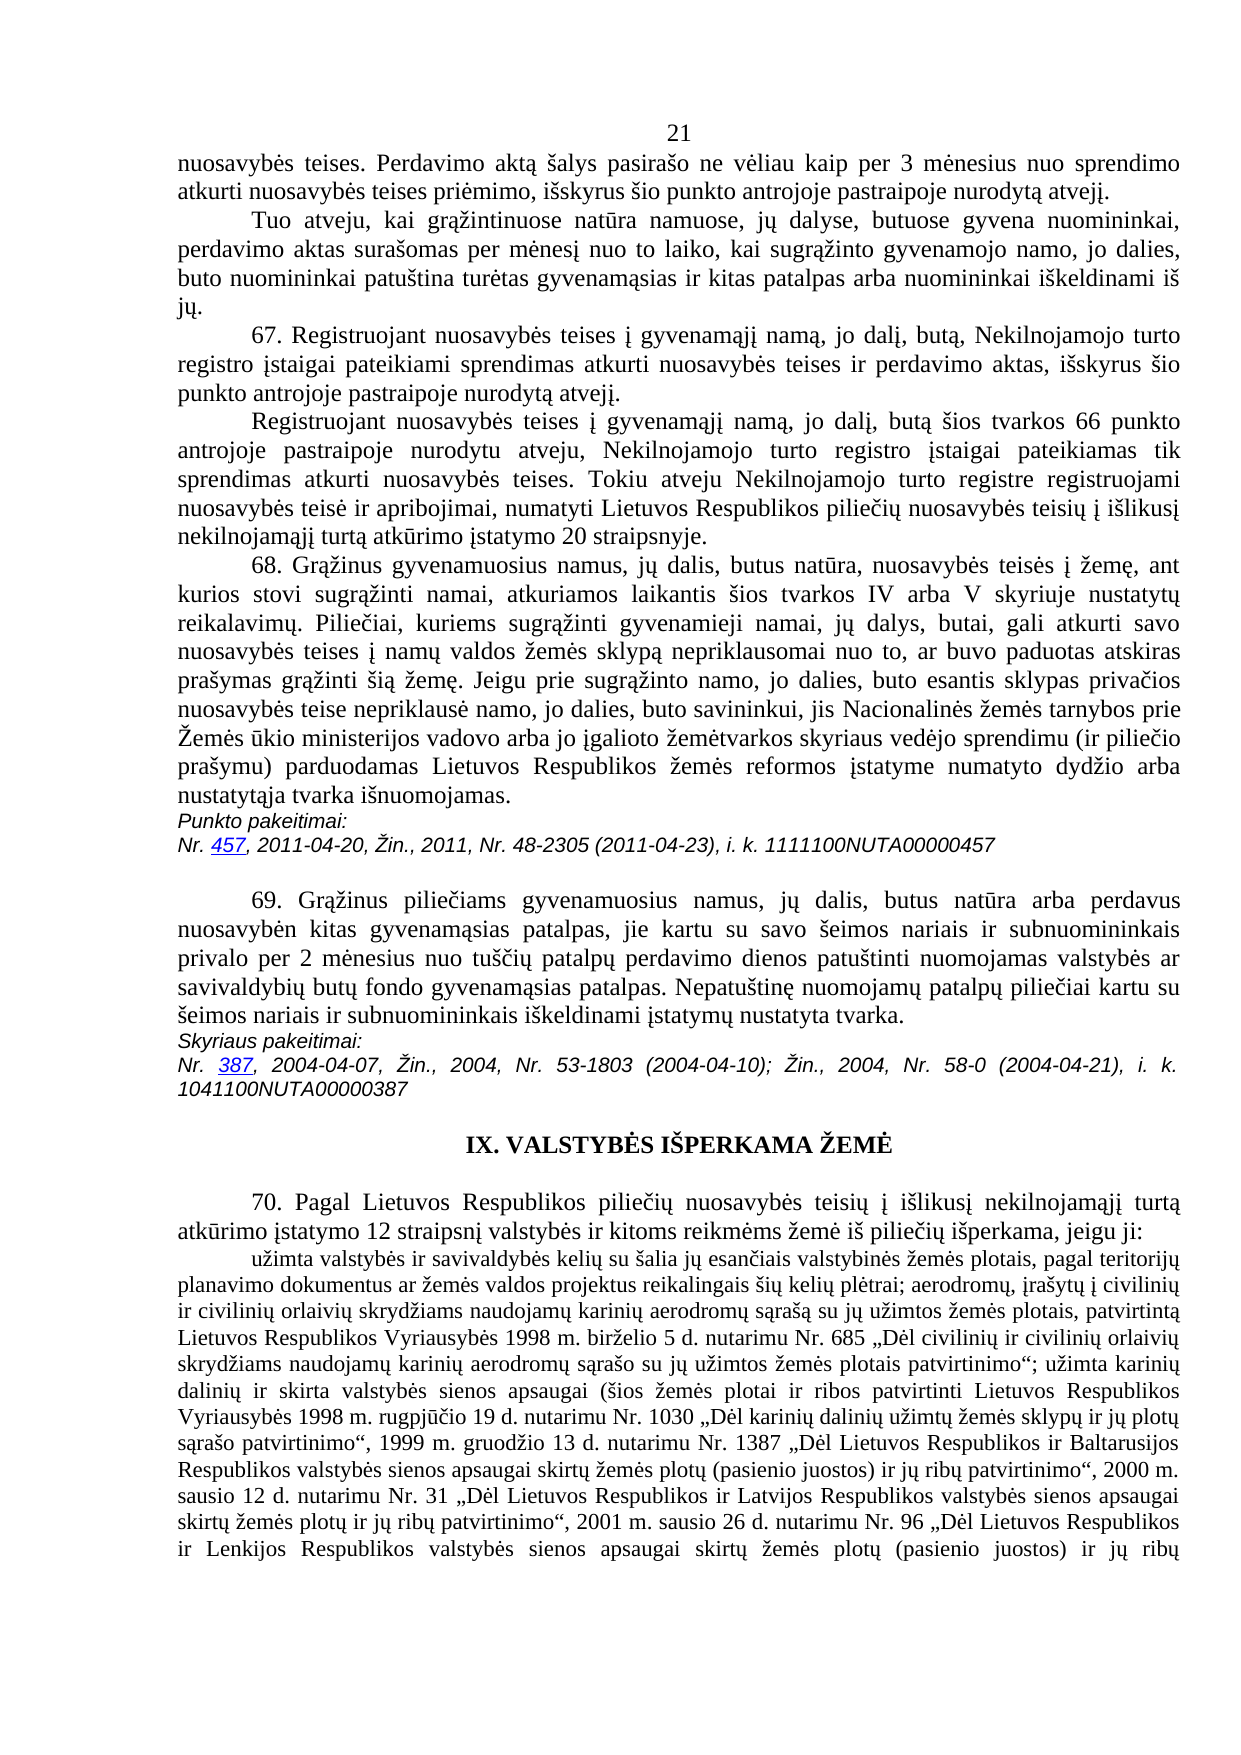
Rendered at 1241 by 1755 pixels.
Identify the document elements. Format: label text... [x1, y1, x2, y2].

text 67. Registruojant nuosavybės teises į gyvenamąjį namą, jo dalį, butą, Nekilnojamojo turto registro įstaigai pateikiami sprendimas atkurti nuosavybės teises ir perdavimo aktas, išskyrus šio punkto antrojoje pastraipoje nurodytą atvejį. [177, 320, 1181, 406]
text Registruojant nuosavybės teises į gyvenamąjį namą, jo dalį, butą šios tvarkos 66 punkto antrojoje pastraipoje nurodytu atveju, Nekilnojamojo turto registro įstaigai pateikiamas tik sprendimas atkurti nuosavybės teises. Tokiu atveju Nekilnojamojo turto registre registruojami nuosavybės teisė ir apribojimai, numatyti Lietuvos Respublikos piliečių nuosavybės teisių į išlikusį nekilnojamąjį turtą atkūrimo įstatymo 20 straipsnyje. [177, 406, 1181, 550]
text nuosavybės teises. Perdavimo aktą šalys pasirašo ne vėliau kaip per 3 mėnesius nuo sprendimo atkurti nuosavybės teises priėmimo, išskyrus šio punkto antrojoje pastraipoje nurodytą atvejį. [177, 148, 1181, 205]
text užimta valstybės ir savivaldybės kelių su šalia jų esančiais valstybinės žemės plotais, pagal teritorijų planavimo dokumentus ar žemės valdos projektus reikalingais šių kelių plėtrai; aerodromų, įrašytų į civilinių ir civilinių orlaivių skrydžiams naudojamų karinių aerodromų sąrašą su jų užimtos žemės plotais, patvirtintą Lietuvos Respublikos Vyriausybės 1998 m. birželio 5 d. nutarimu Nr. 685 „Dėl civilinių ir civilinių orlaivių skrydžiams naudojamų karinių aerodromų sąrašo su jų užimtos žemės plotais patvirtinimo“; užimta karinių dalinių ir skirta valstybės sienos apsaugai (šios žemės plotai ir ribos patvirtinti Lietuvos Respublikos Vyriausybės 1998 m. rugpjūčio 19 d. nutarimu Nr. 1030 „Dėl karinių dalinių užimtų žemės sklypų ir jų plotų sąrašo patvirtinimo“, 1999 m. gruodžio 13 d. nutarimu Nr. 1387 „Dėl Lietuvos Respublikos ir Baltarusijos Respublikos valstybės sienos apsaugai skirtų žemės plotų (pasienio juostos) ir jų ribų patvirtinimo“, 2000 m. sausio 12 d. nutarimu Nr. 31 „Dėl Lietuvos Respublikos ir Latvijos Respublikos valstybės sienos apsaugai skirtų žemės plotų ir jų ribų patvirtinimo“, 2001 m. sausio 26 d. nutarimu Nr. 96 „Dėl Lietuvos Respublikos ir Lenkijos Respublikos valstybės sienos apsaugai skirtų žemės plotų (pasienio juostos) ir jų ribų [177, 1245, 1181, 1561]
text 68. Grąžinus gyvenamuosius namus, jų dalis, butus natūra, nuosavybės teisės į žemę, ant kurios stovi sugrąžinti namai, atkuriamos laikantis šios tvarkos IV arba V skyriuje nustatytų reikalavimų. Piliečiai, kuriems sugrąžinti gyvenamieji namai, jų dalys, butai, gali atkurti savo nuosavybės teises į namų valdos žemės sklypą nepriklausomai nuo to, ar buvo paduotas atskiras prašymas grąžinti šią žemę. Jeigu prie sugrąžinto namo, jo dalies, buto esantis sklypas privačios nuosavybės teise nepriklausė namo, jo dalies, buto savininkui, jis Nacionalinės žemės tarnybos prie Žemės ūkio ministerijos vadovo arba jo įgalioto žemėtvarkos skyriaus vedėjo sprendimu (ir piliečio prašymu) parduodamas Lietuvos Respublikos žemės reformos įstatyme numatyto dydžio arba nustatytąja tvarka išnuomojamas. [177, 550, 1181, 809]
subtitle IX. VALSTYBĖS IŠPERKAMA ŽEMĖ [177, 1130, 1181, 1159]
text Punkto pakeitimai: [177, 809, 1181, 833]
text 69. Grąžinus piliečiams gyvenamuosius namus, jų dalis, butus natūra arba perdavus nuosavybėn kitas gyvenamąsias patalpas, jie kartu su savo šeimos nariais ir subnuomininkais privalo per 2 mėnesius nuo tuščių patalpų perdavimo dienos patuštinti nuomojamas valstybės ar savivaldybių butų fondo gyvenamąsias patalpas. Nepatuštinę nuomojamų patalpų piliečiai kartu su šeimos nariais ir subnuomininkais iškeldinami įstatymų nustatyta tvarka. [177, 886, 1181, 1029]
text Tuo atveju, kai grąžintinuose natūra namuose, jų dalyse, butuose gyvena nuomininkai, perdavimo aktas surašomas per mėnesį nuo to laiko, kai sugrąžinto gyvenamojo namo, jo dalies, buto nuomininkai patuština turėtas gyvenamąsias ir kitas patalpas arba nuomininkai iškeldinami iš jų. [177, 205, 1181, 320]
text Nr. 457, 2011-04-20, Žin., 2011, Nr. 48-2305 (2011-04-23), i. k. 1111100NUTA00000457 [177, 833, 1181, 857]
text Nr. 387, 2004-04-07, Žin., 2004, Nr. 53-1803 (2004-04-10); Žin., 2004, Nr. 58-0 (2004-04-21), i. k. 1041100NUTA00000387 [177, 1053, 1181, 1101]
text Skyriaus pakeitimai: [177, 1029, 1181, 1053]
text 70. Pagal Lietuvos Respublikos piliečių nuosavybės teisių į išlikusį nekilnojamąjį turtą atkūrimo įstatymo 12 straipsnį valstybės ir kitoms reikmėms žemė iš piliečių išperkama, jeigu ji: [177, 1187, 1181, 1245]
